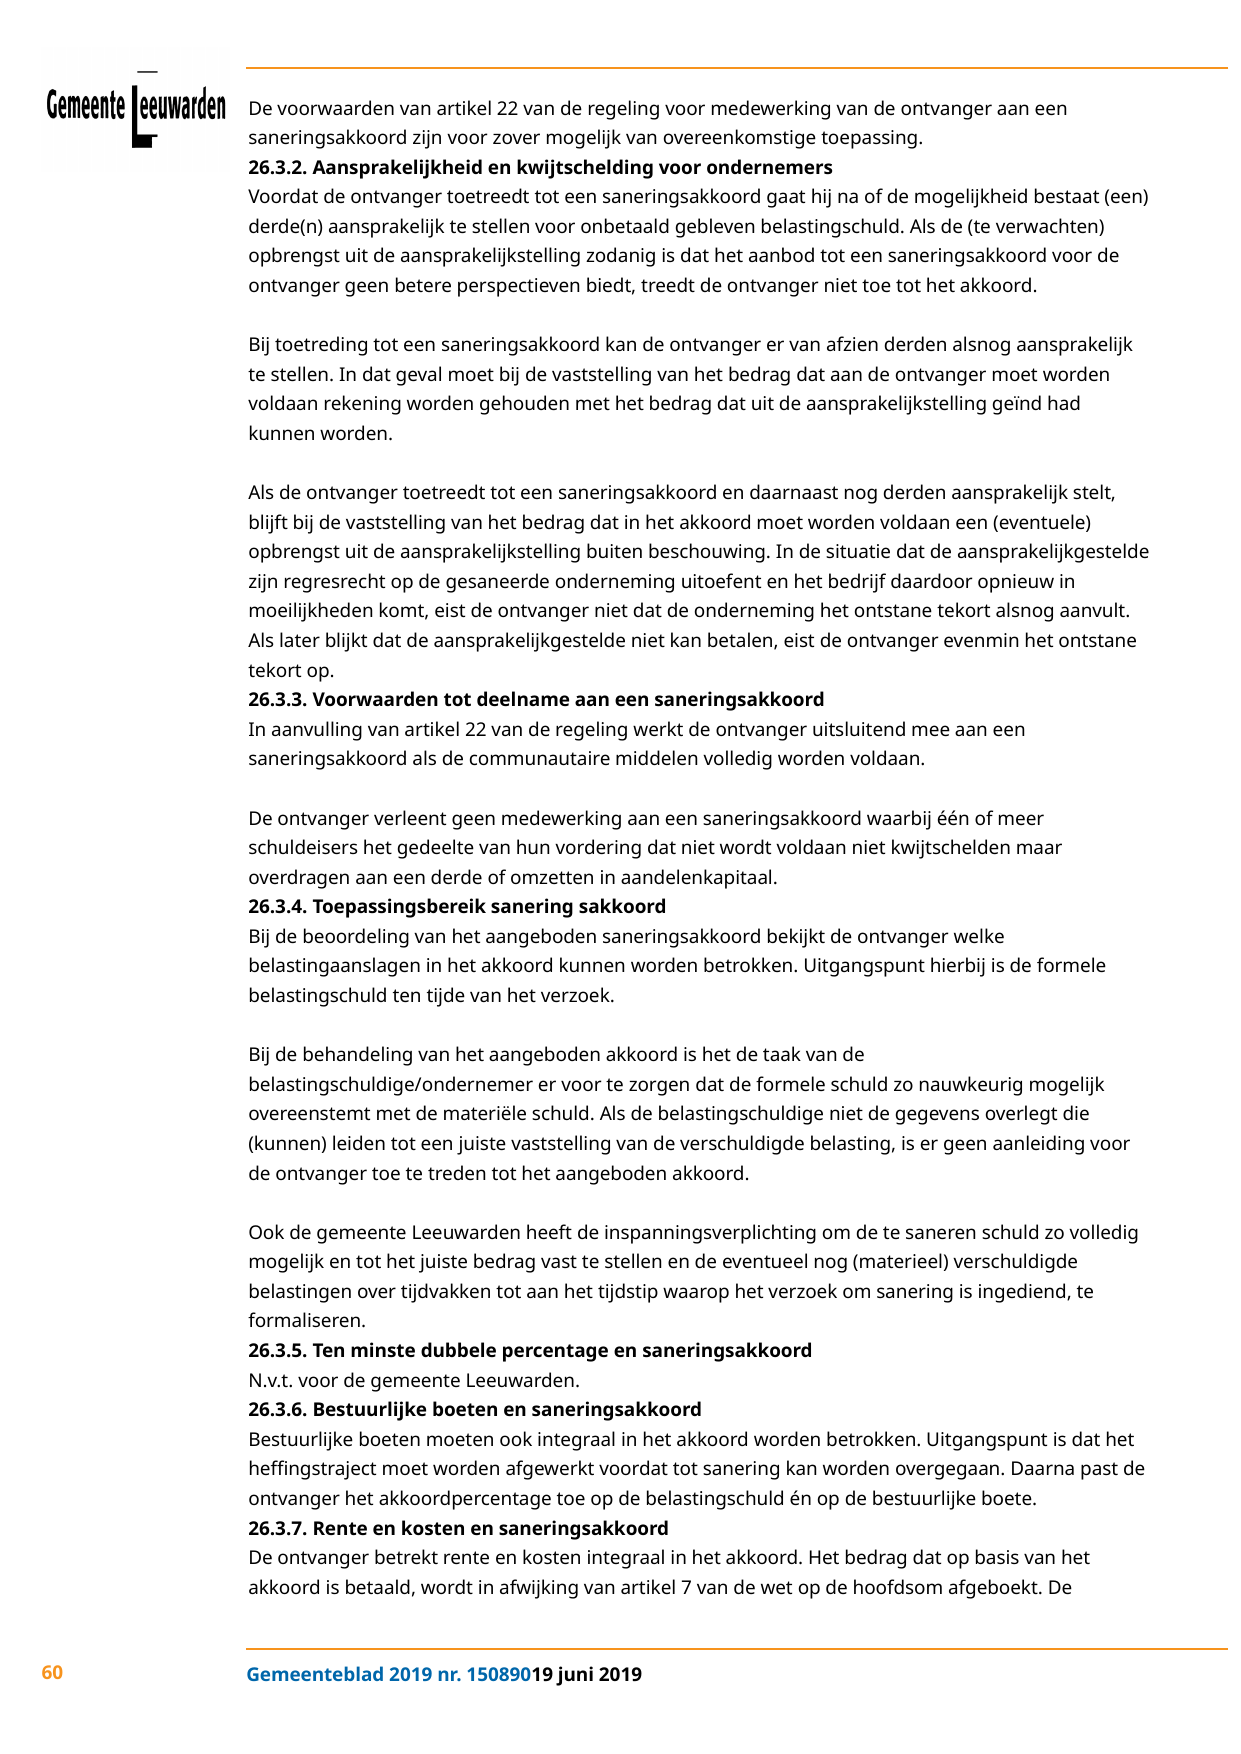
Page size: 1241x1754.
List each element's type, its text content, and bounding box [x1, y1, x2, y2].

text De ontvanger betrekt rente en kosten integraal in het akkoord. Het bedrag dat op basis van het akkoord is betaald, wordt in afwijking van artikel 7 van de wet op de hoofdsom afgeboekt. De [248, 1544, 1152, 1600]
picture [41, 47, 231, 172]
text In aanvulling van artikel 22 van de regeling werkt de ontvanger uitsluitend mee aan een saneringsakkoord als de communautaire middelen volledig worden voldaan. [248, 716, 1152, 771]
text 26.3.6. Bestuurlijke boeten en saneringsakkoord [248, 1396, 1152, 1422]
text De ontvanger verleent geen medewerking aan een saneringsakkoord waarbij één of meer schuldeisers het gedeelte van hun vordering dat niet wordt voldaan niet kwijtschelden maar overdragen aan een derde of omzetten in aandelenkapitaal. [248, 805, 1152, 890]
text Bestuurlijke boeten moeten ook integraal in het akkoord worden betrokken. Uitgangspunt is dat het heffingstraject moet worden afgewerkt voordat tot sanering kan worden overgegaan. Daarna past de ontvanger het akkoordpercentage toe op de belastingschuld én op de bestuurlijke boete. [248, 1426, 1152, 1511]
text Ook de gemeente Leeuwarden heeft de inspanningsverplichting om de te saneren schuld zo volledig mogelijk en tot het juiste bedrag vast te stellen en de eventueel nog (materieel) verschuldigde belastingen over tijdvakken tot aan het tijdstip waarop het verzoek om sanering is ingediend, te formaliseren. [248, 1219, 1152, 1333]
text Als de ontvanger toetreedt tot een saneringsakkoord en daarnaast nog derden aansprakelijk stelt, blijft bij de vaststelling van het bedrag dat in het akkoord moet worden voldaan een (eventuele) opbrengst uit de aansprakelijkstelling buiten beschouwing. In de situatie dat de aansprakelijkgestelde zijn regresrecht op de gesaneerde onderneming uitoefent en het bedrijf daardoor opnieuw in moeilijkheden komt, eist de ontvanger niet dat de onderneming het ontstane tekort alsnog aanvult. Als later blijkt dat de aansprakelijkgestelde niet kan betalen, eist de ontvanger evenmin het ontstane tekort op. [248, 479, 1152, 683]
text Bij de behandeling van het aangeboden akkoord is het de taak van de belastingschuldige/ondernemer er voor te zorgen dat de formele schuld zo nauwkeurig mogelijk overeenstemt met de materiële schuld. Als de belastingschuldige niet de gegevens overlegt die (kunnen) leiden tot een juiste vaststelling van de verschuldigde belasting, is er geen aanleiding voor de ontvanger toe te treden tot het aangeboden akkoord. [248, 1041, 1152, 1186]
text 26.3.2. Aansprakelijkheid en kwijtschelding voor ondernemers [248, 154, 1152, 180]
text Voordat de ontvanger toetreedt tot een saneringsakkoord gaat hij na of de mogelijkheid bestaat (een) derde(n) aansprakelijk te stellen voor onbetaald gebleven belastingschuld. Als de (te verwachten) opbrengst uit de aansprakelijkstelling zodanig is dat het aanbod tot een saneringsakkoord voor de ontvanger geen betere perspectieven biedt, treedt de ontvanger niet toe tot het akkoord. [248, 183, 1152, 298]
text 26.3.4. Toepassingsbereik sanering sakkoord [248, 893, 1152, 919]
text 26.3.7. Rente en kosten en saneringsakkoord [248, 1515, 1152, 1541]
text De voorwaarden van artikel 22 van de regeling voor medewerking van de ontvanger aan een saneringsakkoord zijn voor zover mogelijk van overeenkomstige toepassing. [248, 95, 1152, 150]
text Bij toetreding tot een saneringsakkoord kan de ontvanger er van afzien derden alsnog aansprakelijk te stellen. In dat geval moet bij de vaststelling van het bedrag dat aan de ontvanger moet worden voldaan rekening worden gehouden met het bedrag dat uit de aansprakelijkstelling geïnd had kunnen worden. [248, 331, 1152, 446]
text 26.3.5. Ten minste dubbele percentage en saneringsakkoord [248, 1337, 1152, 1363]
text N.v.t. voor de gemeente Leeuwarden. [248, 1367, 1152, 1393]
text 26.3.3. Voorwaarden tot deelname aan een saneringsakkoord [248, 686, 1152, 712]
text Bij de beoordeling van het aangeboden saneringsakkoord bekijkt de ontvanger welke belastingaanslagen in het akkoord kunnen worden betrokken. Uitgangspunt hierbij is de formele belastingschuld ten tijde van het verzoek. [248, 923, 1152, 1008]
